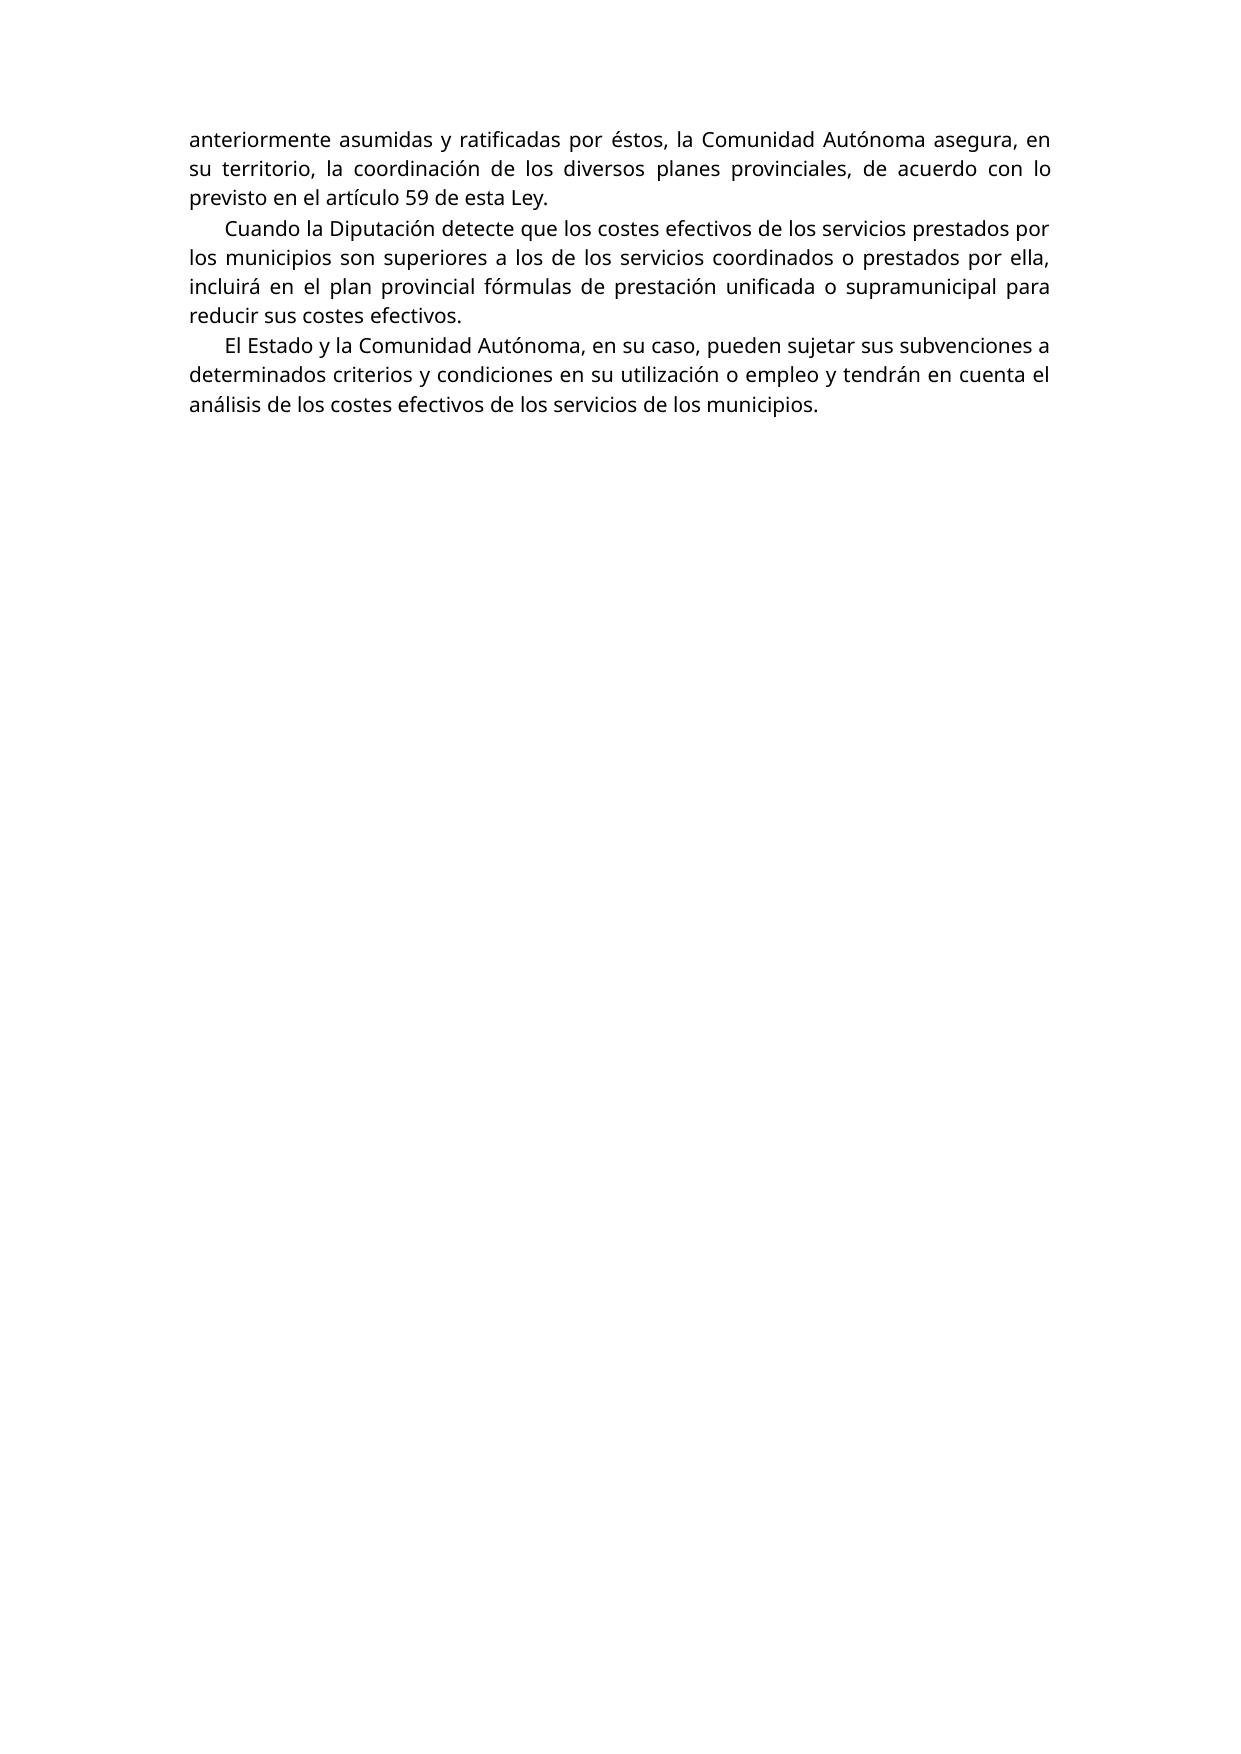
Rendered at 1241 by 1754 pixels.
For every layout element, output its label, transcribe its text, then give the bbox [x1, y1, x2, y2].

list anteriormente asumidas y ratificadas por éstos, la Comunidad Autónoma asegura, en su territorio, la coordinación de los diversos planes provinciales, de acuerdo con lo previsto en el artículo 59 de esta Ley. [189, 125, 1051, 212]
text Cuando la Diputación detecte que los costes efectivos de los servicios prestados por los municipios son superiores a los de los servicios coordinados o prestados por ella, incluirá en el plan provincial fórmulas de prestación unificada o supramunicipal para reducir sus costes efectivos. [189, 214, 1051, 330]
text El Estado y la Comunidad Autónoma, en su caso, pueden sujetar sus subvenciones a determinados criterios y condiciones en su utilización o empleo y tendrán en cuenta el análisis de los costes efectivos de los servicios de los municipios. [189, 331, 1051, 418]
